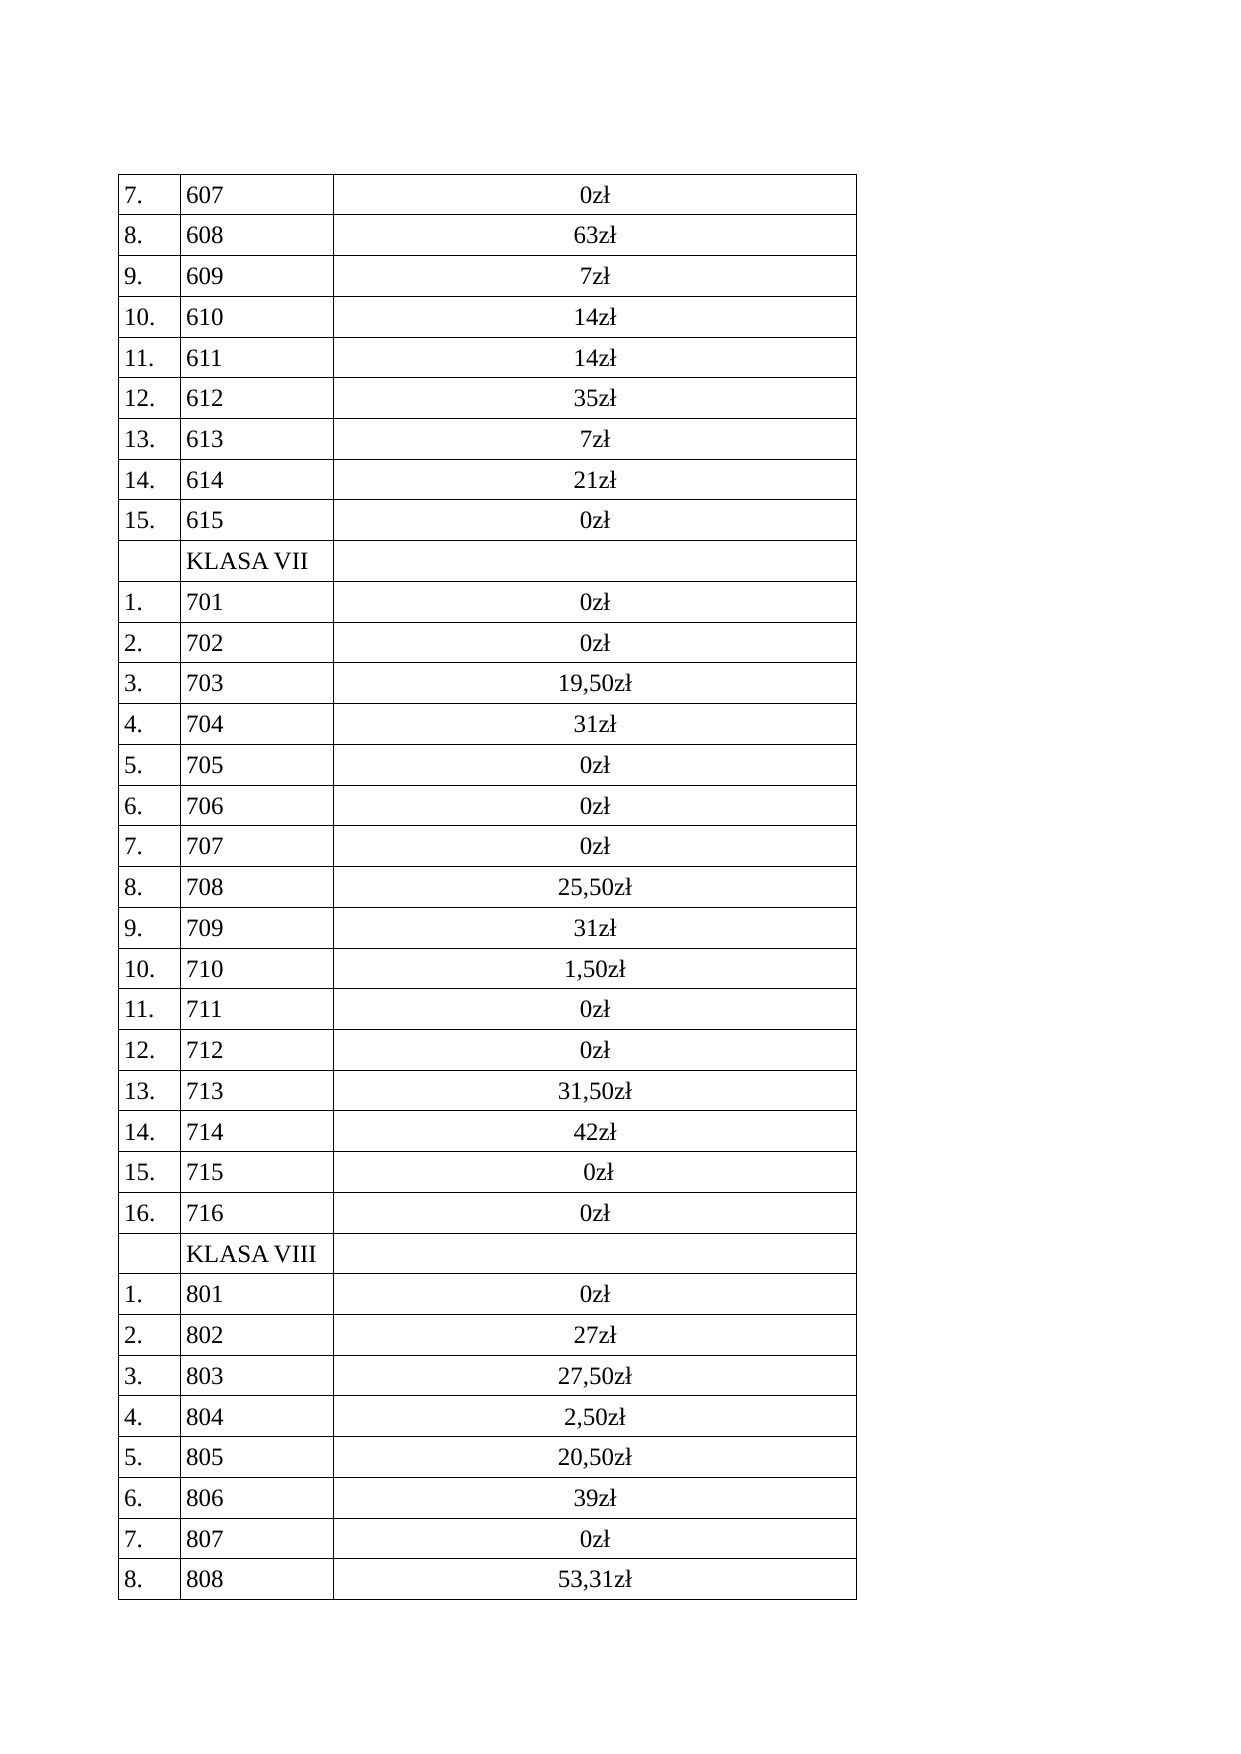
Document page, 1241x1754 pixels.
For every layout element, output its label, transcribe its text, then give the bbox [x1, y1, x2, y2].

table_cell 8. [119, 867, 180, 907]
table_cell 0zł [334, 1193, 856, 1232]
table_cell 0zł [334, 1274, 856, 1314]
table_cell 1,50zł [334, 949, 856, 988]
table_cell 0zł [334, 1519, 856, 1558]
table_cell 4. [119, 1396, 180, 1436]
table_cell 711 [181, 989, 333, 1029]
table_cell 15. [119, 1152, 180, 1192]
table_cell 11. [119, 989, 180, 1029]
table_cell 10. [119, 949, 180, 988]
table_cell 7. [119, 826, 180, 866]
table_cell 13. [119, 419, 180, 459]
table_cell 9. [119, 908, 180, 947]
table_cell 0zł [334, 500, 856, 540]
table_cell 805 [181, 1437, 333, 1477]
table_cell 31zł [334, 704, 856, 744]
table_cell 0zł [334, 582, 856, 622]
table_cell 808 [181, 1559, 333, 1599]
table_cell 14. [119, 460, 180, 499]
table_cell 53,31zł [334, 1559, 856, 1599]
table_cell 7zł [334, 256, 856, 296]
table_cell 12. [119, 1030, 180, 1069]
table_cell 802 [181, 1315, 333, 1355]
table_cell 4. [119, 704, 180, 744]
table_cell 716 [181, 1193, 333, 1232]
table_cell 8. [119, 215, 180, 255]
table_cell 701 [181, 582, 333, 622]
table_cell 0zł [334, 623, 856, 662]
table_cell 16. [119, 1193, 180, 1232]
table_cell 3. [119, 663, 180, 703]
table_cell 0zł [334, 1152, 856, 1192]
table_cell [334, 541, 856, 581]
table_cell 7zł [334, 419, 856, 459]
table_cell 1. [119, 582, 180, 622]
table_cell 709 [181, 908, 333, 947]
table_cell 715 [181, 1152, 333, 1192]
table_cell 612 [181, 378, 333, 418]
table_cell 807 [181, 1519, 333, 1558]
table_cell 63zł [334, 215, 856, 255]
table_cell [334, 1234, 856, 1273]
table_cell 804 [181, 1396, 333, 1436]
table_cell 19,50zł [334, 663, 856, 703]
table_cell KLASA VII [181, 541, 333, 581]
table_cell 609 [181, 256, 333, 296]
table_cell 14zł [334, 297, 856, 336]
table_cell 42zł [334, 1111, 856, 1151]
table_cell 11. [119, 338, 180, 377]
table_cell 708 [181, 867, 333, 907]
table_cell 13. [119, 1071, 180, 1110]
table_cell 39zł [334, 1478, 856, 1518]
table_cell 27zł [334, 1315, 856, 1355]
table_cell 705 [181, 745, 333, 784]
table_cell 27,50zł [334, 1356, 856, 1395]
table_cell 7. [119, 1519, 180, 1558]
table_cell 707 [181, 826, 333, 866]
table_cell 615 [181, 500, 333, 540]
table_cell 2,50zł [334, 1396, 856, 1436]
table_cell 9. [119, 256, 180, 296]
table_cell 35zł [334, 378, 856, 418]
table_cell 801 [181, 1274, 333, 1314]
table_cell 713 [181, 1071, 333, 1110]
table_cell 0zł [334, 745, 856, 784]
table_cell 610 [181, 297, 333, 336]
table_cell 25,50zł [334, 867, 856, 907]
table_cell 0zł [334, 1030, 856, 1069]
table_cell 0zł [334, 826, 856, 866]
table_cell 31zł [334, 908, 856, 947]
table_cell [119, 1234, 180, 1273]
table_cell 6. [119, 1478, 180, 1518]
table_cell 6. [119, 786, 180, 825]
table_cell 614 [181, 460, 333, 499]
table_cell 12. [119, 378, 180, 418]
table_cell 608 [181, 215, 333, 255]
table_cell [119, 541, 180, 581]
table_cell 5. [119, 745, 180, 784]
table_cell 611 [181, 338, 333, 377]
table_cell 710 [181, 949, 333, 988]
table_cell 703 [181, 663, 333, 703]
table_cell 803 [181, 1356, 333, 1395]
table_cell 712 [181, 1030, 333, 1069]
table_cell 704 [181, 704, 333, 744]
table_cell KLASA VIII [181, 1234, 333, 1273]
table_cell 0zł [334, 786, 856, 825]
table_cell 21zł [334, 460, 856, 499]
table_cell 7. [119, 175, 180, 214]
table_cell 20,50zł [334, 1437, 856, 1477]
table_cell 10. [119, 297, 180, 336]
table_cell 2. [119, 1315, 180, 1355]
table_cell 714 [181, 1111, 333, 1151]
table_cell 2. [119, 623, 180, 662]
table_cell 702 [181, 623, 333, 662]
table_cell 706 [181, 786, 333, 825]
table_cell 5. [119, 1437, 180, 1477]
table_cell 613 [181, 419, 333, 459]
table_cell 0zł [334, 175, 856, 214]
table_cell 0zł [334, 989, 856, 1029]
table_cell 14zł [334, 338, 856, 377]
table_cell 1. [119, 1274, 180, 1314]
table_cell 806 [181, 1478, 333, 1518]
table_cell 14. [119, 1111, 180, 1151]
table_cell 31,50zł [334, 1071, 856, 1110]
table_cell 8. [119, 1559, 180, 1599]
table_cell 3. [119, 1356, 180, 1395]
table_cell 607 [181, 175, 333, 214]
table_cell 15. [119, 500, 180, 540]
